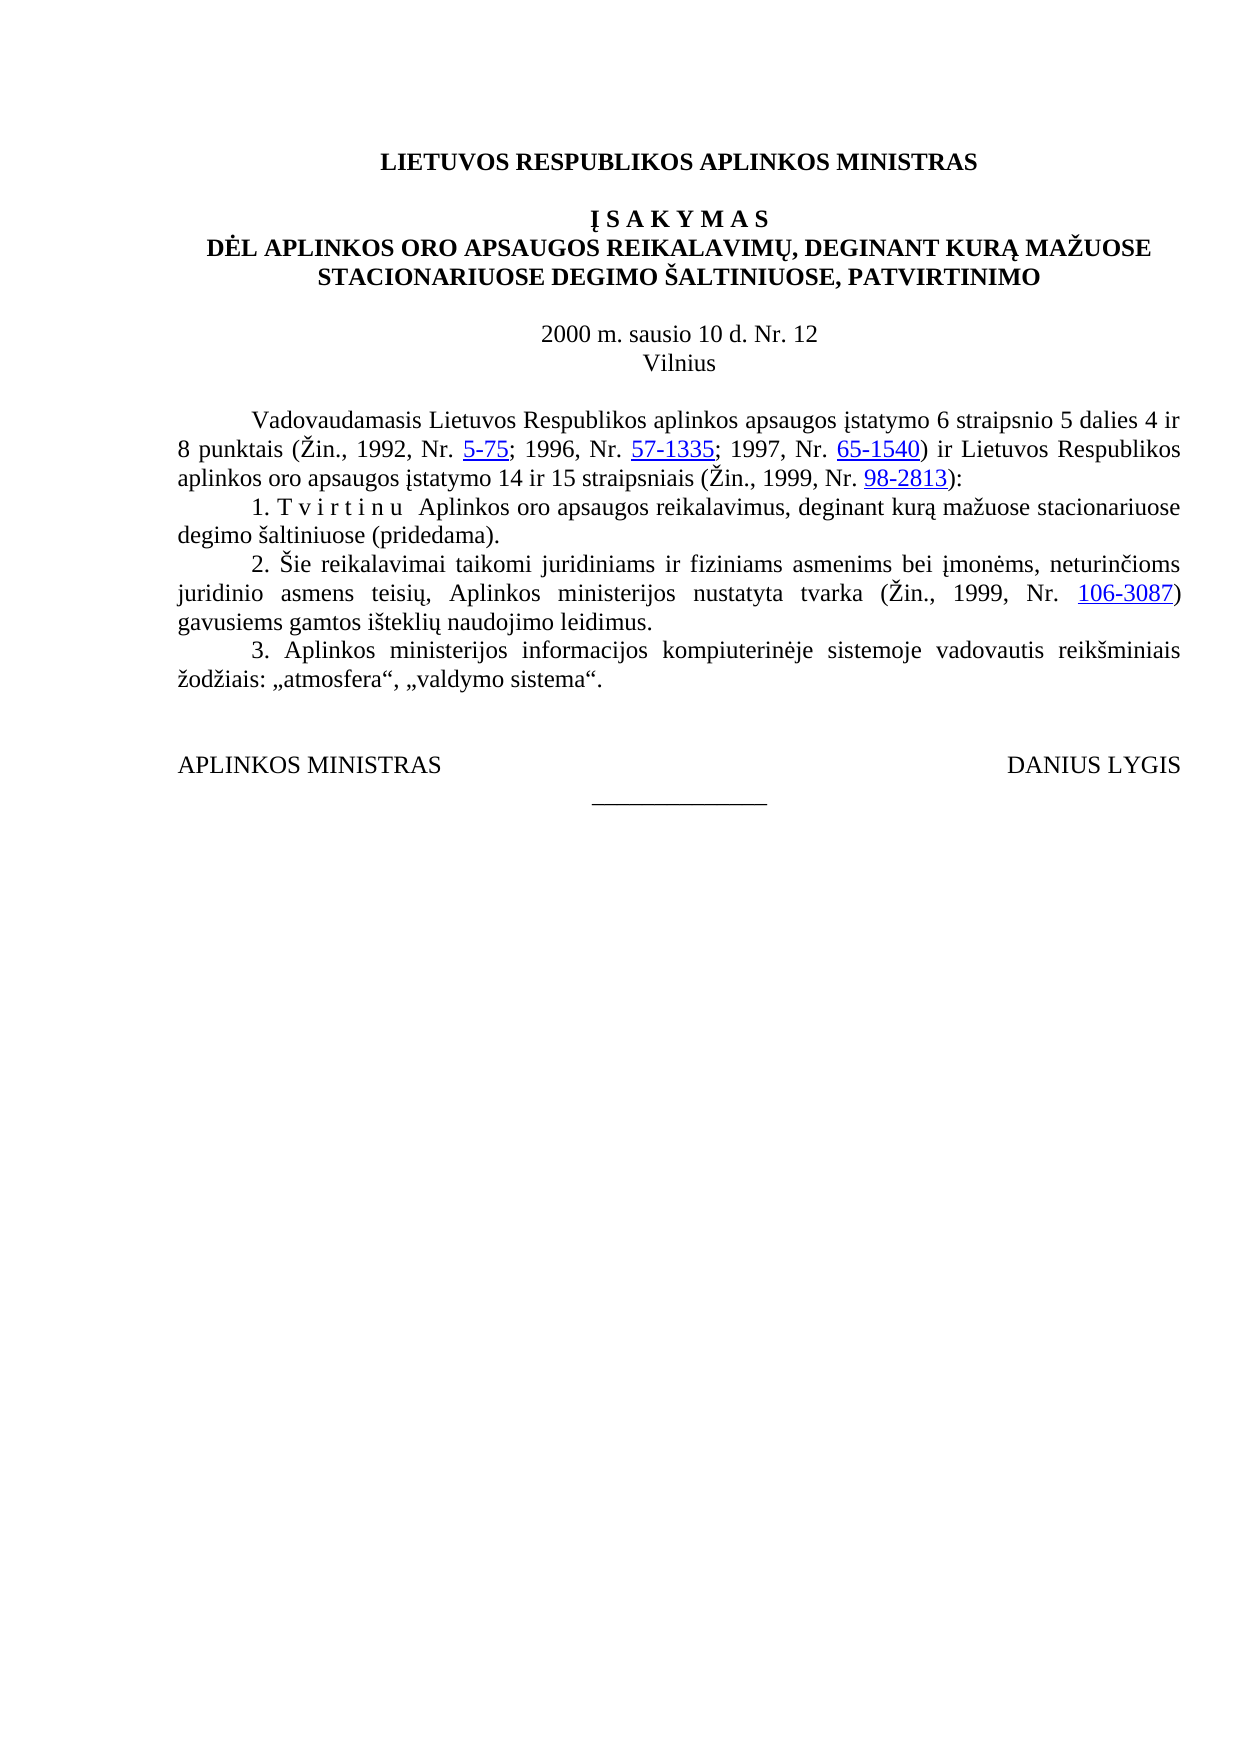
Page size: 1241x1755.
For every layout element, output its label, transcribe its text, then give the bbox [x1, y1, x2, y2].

text LIETUVOS RESPUBLIKOS APLINKOS MINISTRAS [177, 147, 1181, 176]
text ______________ [177, 779, 1181, 808]
text 1. Tvirtinu Aplinkos oro apsaugos reikalavimus, deginant kurą mažuose stacionariuose degimo šaltiniuose (pridedama). [177, 492, 1181, 549]
text Į S A K Y M A S [177, 204, 1181, 233]
text 2000 m. sausio 10 d. Nr. 12 [177, 319, 1181, 348]
text aplinkos Ministras Danius Lygis [177, 751, 1181, 779]
text Vilnius [177, 348, 1181, 377]
text Vadovaudamasis Lietuvos Respublikos aplinkos apsaugos įstatymo 6 straipsnio 5 dalies 4 ir 8 punktais (Žin., 1992, Nr. 5-75; 1996, Nr. 57-1335; 1997, Nr. 65-1540) ir Lietuvos Respublikos aplinkos oro apsaugos įstatymo 14 ir 15 straipsniais (Žin., 1999, Nr. 98-2813): [177, 406, 1181, 492]
text 2. Šie reikalavimai taikomi juridiniams ir fiziniams asmenims bei įmonėms, neturinčioms juridinio asmens teisių, Aplinkos ministerijos nustatyta tvarka (Žin., 1999, Nr. 106-3087) gavusiems gamtos išteklių naudojimo leidimus. [177, 549, 1181, 636]
text 3. Aplinkos ministerijos informacijos kompiuterinėje sistemoje vadovautis reikšminiais žodžiais: „atmosfera“, „valdymo sistema“. [177, 636, 1181, 693]
text DĖL APLINKOS ORO APSAUGOS REIKALAVIMŲ, DEGINANT KURĄ MAŽUOSE STACIONARIUOSE DEGIMO ŠALTINIUOSE, PATVIRTINIMO [177, 233, 1181, 291]
